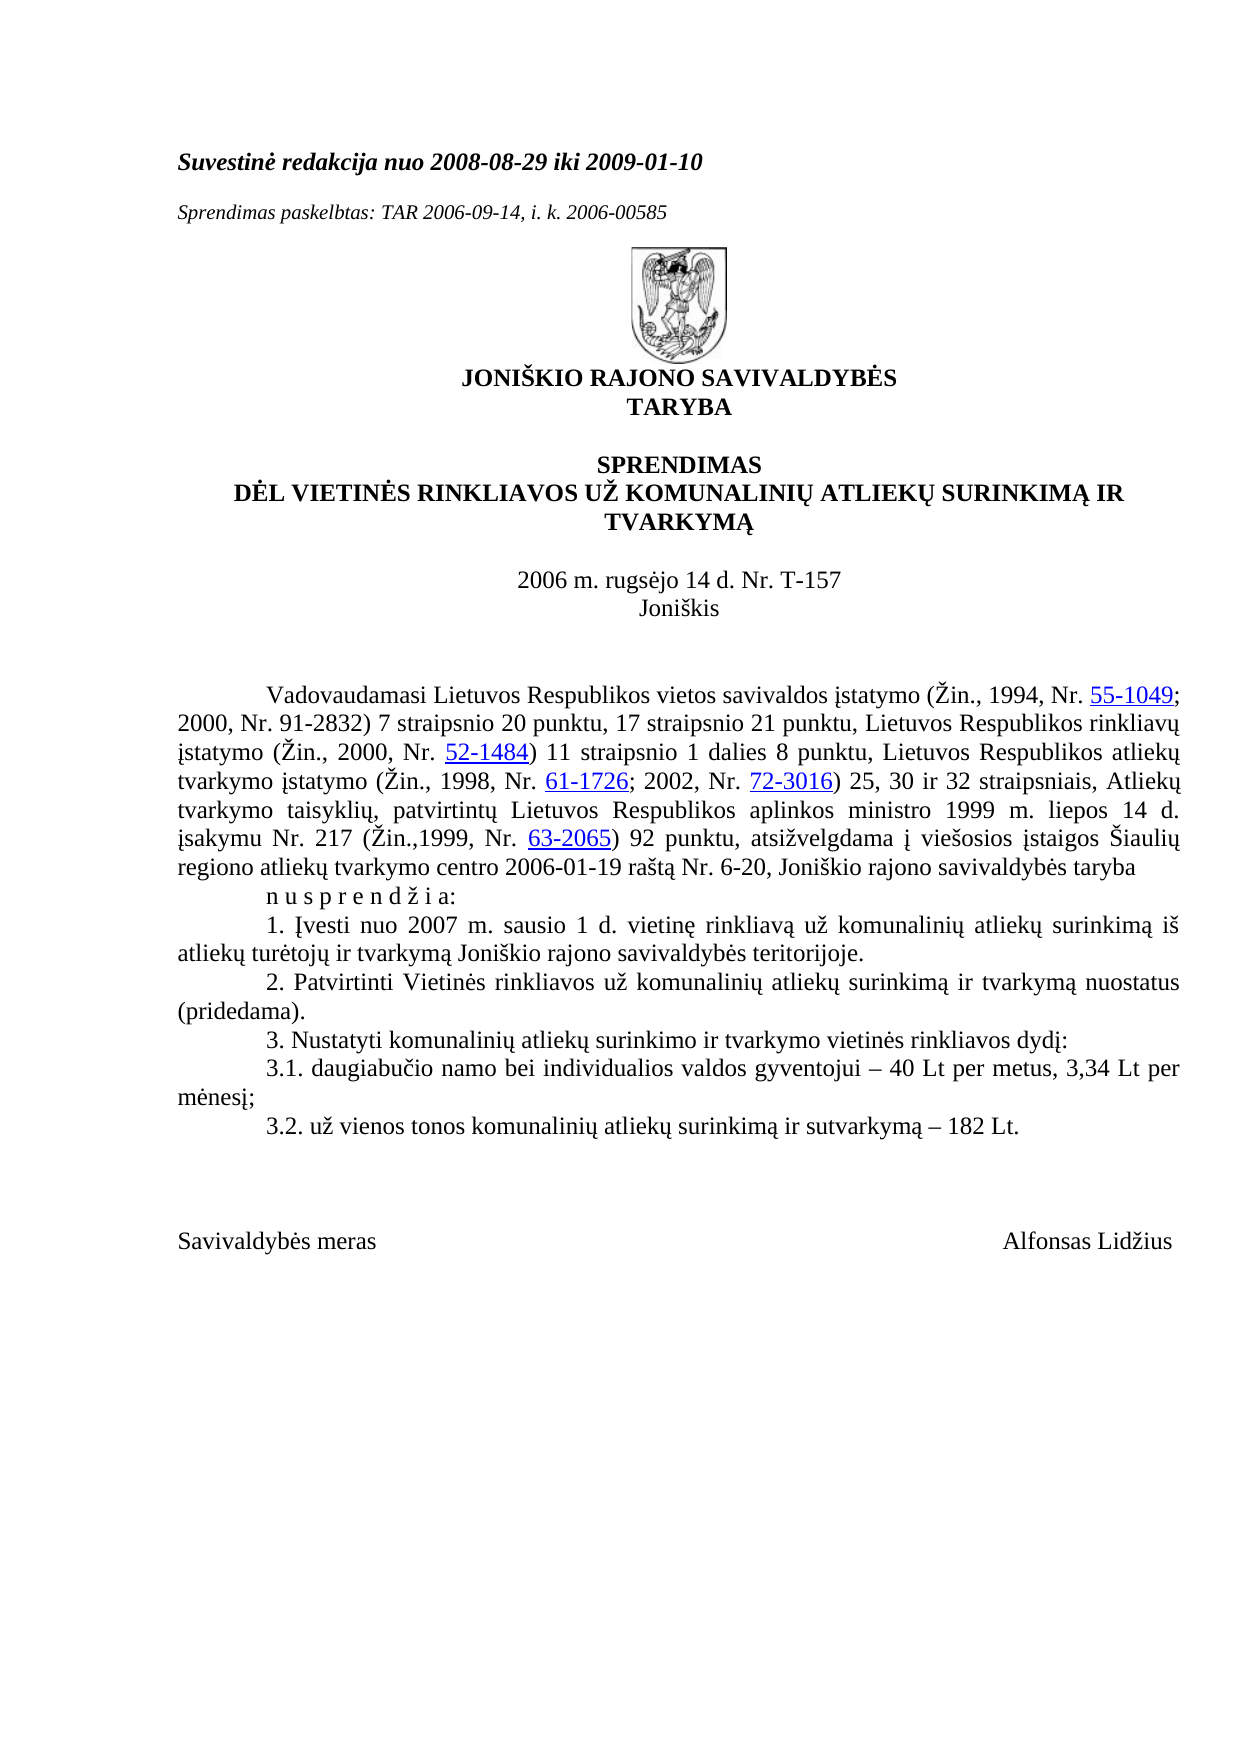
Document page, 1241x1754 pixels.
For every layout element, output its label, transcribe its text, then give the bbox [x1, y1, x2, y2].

text DĖL VIETINĖS RINKLIAVOS UŽ KOMUNALINIŲ ATLIEKŲ SURINKIMĄ IR TVARKYMĄ [177, 478, 1181, 536]
text 2000, Nr. 91-2832) 7 straipsnio 20 punktu, 17 straipsnio 21 punktu, Lietuvos Respublikos rinkliavų įstatymo (Žin., 2000, Nr. 52-1484) 11 straipsnio 1 dalies 8 punktu, Lietuvos Respublikos atliekų tvarkymo įstatymo (Žin., 1998, Nr. 61-1726; 2002, Nr. 72-3016) 25, 30 ir 32 straipsniais, Atliekų tvarkymo taisyklių, patvirtintų Lietuvos Respublikos aplinkos ministro 1999 m. liepos 14 d. įsakymu Nr. 217 (Žin.,1999, Nr. 63-2065) 92 punktu, atsižvelgdama į viešosios įstaigos Šiaulių regiono atliekų tvarkymo centro 2006-01-19 raštą Nr. 6-20, Joniškio rajono savivaldybės taryba [177, 708, 1181, 881]
text Savivaldybės meras Alfonsas Lidžius [177, 1226, 1181, 1255]
text sprendimas [177, 450, 1181, 478]
text 2. Patvirtinti Vietinės rinkliavos už komunalinių atliekų surinkimą ir tvarkymą nuostatus (pridedama). [177, 967, 1181, 1025]
text Vadovaudamasi Lietuvos Respublikos vietos savivaldos įstatymo (Žin., 1994, Nr. 55-1049; [177, 680, 1181, 708]
text TARYBA [177, 392, 1181, 421]
text Joniškio rajono savivaldybės [177, 363, 1181, 392]
text 3. Nustatyti komunalinių atliekų surinkimo ir tvarkymo vietinės rinkliavos dydį: [177, 1025, 1181, 1053]
text 2006 m. rugsėjo 14 d. Nr. T-157 [177, 565, 1181, 593]
text 1. Įvesti nuo 2007 m. sausio 1 d. vietinę rinkliavą už komunalinių atliekų surinkimą iš atliekų turėtojų ir tvarkymą Joniškio rajono savivaldybės teritorijoje. [177, 910, 1181, 967]
text Suvestinė redakcija nuo 2008-08-29 iki 2009-01-10 [177, 147, 1181, 176]
text 3.1. daugiabučio namo bei individualios valdos gyventojui – 40 Lt per metus, 3,34 Lt per mėnesį; [177, 1053, 1181, 1111]
text Sprendimas paskelbtas: TAR 2006-09-14, i. k. 2006-00585 [177, 200, 1181, 224]
text Joniškis [177, 593, 1181, 622]
text n u s p r e n d ž i a: [177, 881, 1181, 910]
text 3.2. už vienos tonos komunalinių atliekų surinkimą ir sutvarkymą – 182 Lt. [177, 1111, 1181, 1140]
